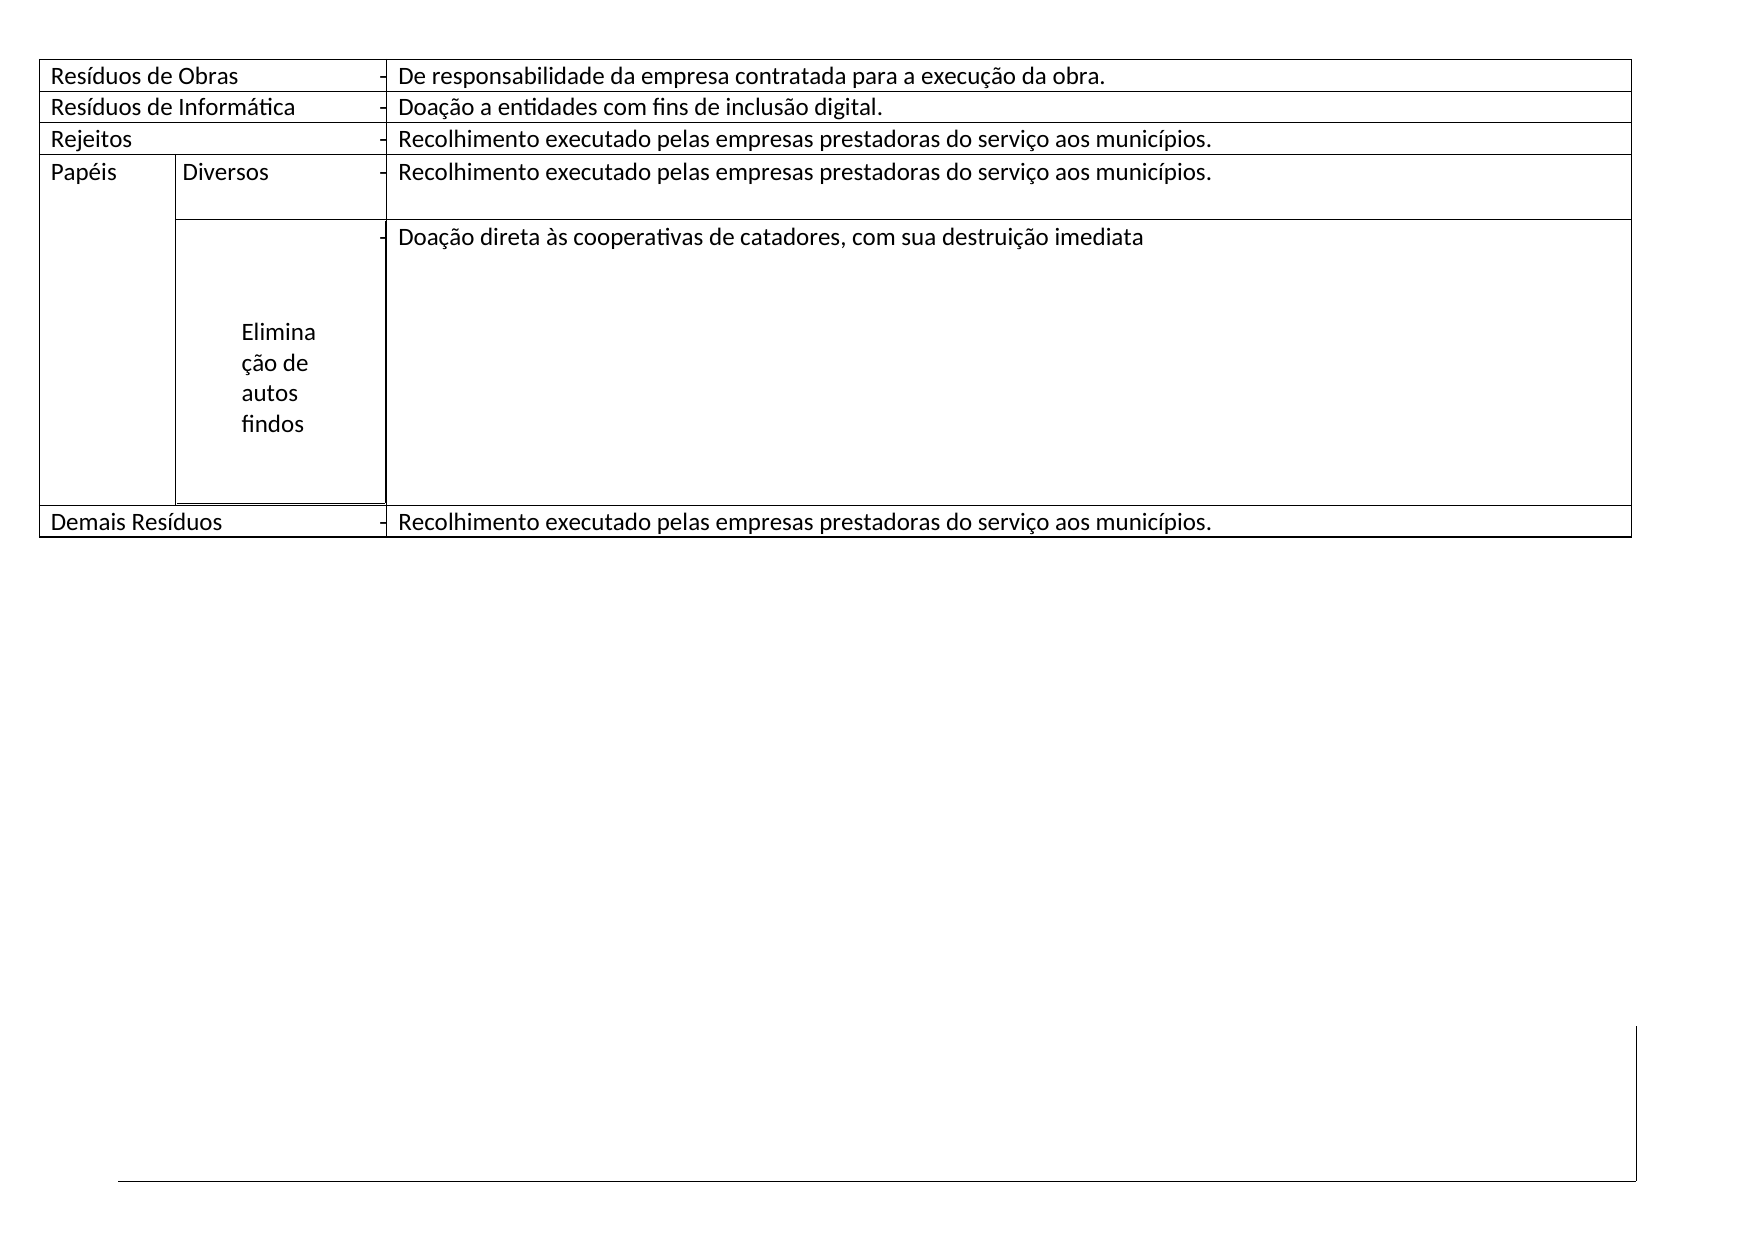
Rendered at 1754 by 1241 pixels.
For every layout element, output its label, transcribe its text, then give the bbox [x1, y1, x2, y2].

table_cell Papéis [40, 155, 175, 505]
table_cell - Recolhimento executado pelas empresas prestadoras do serviço aos municípios. [387, 155, 1631, 219]
table_cell - Doação a entidades com fins de inclusão digital. [387, 92, 1631, 122]
table_cell - De responsabilidade da empresa contratada para a execução da obra. [387, 60, 1631, 91]
table_cell Rejeitos [40, 123, 386, 154]
table_cell Demais Resíduos [40, 506, 386, 536]
table_cell - Doação direta às cooperativas de catadores, com sua destruição imediata [387, 220, 1631, 505]
table_cell - Recolhimento executado pelas empresas prestadoras do serviço aos municípios. [387, 506, 1631, 536]
table_cell Resíduos de Informática [40, 92, 386, 122]
table_cell - Recolhimento executado pelas empresas prestadoras do serviço aos municípios. [387, 123, 1631, 154]
table_cell Eliminação de autos findos [176, 220, 386, 505]
table_cell Resíduos de Obras [40, 60, 386, 91]
table_cell Diversos [176, 155, 386, 219]
